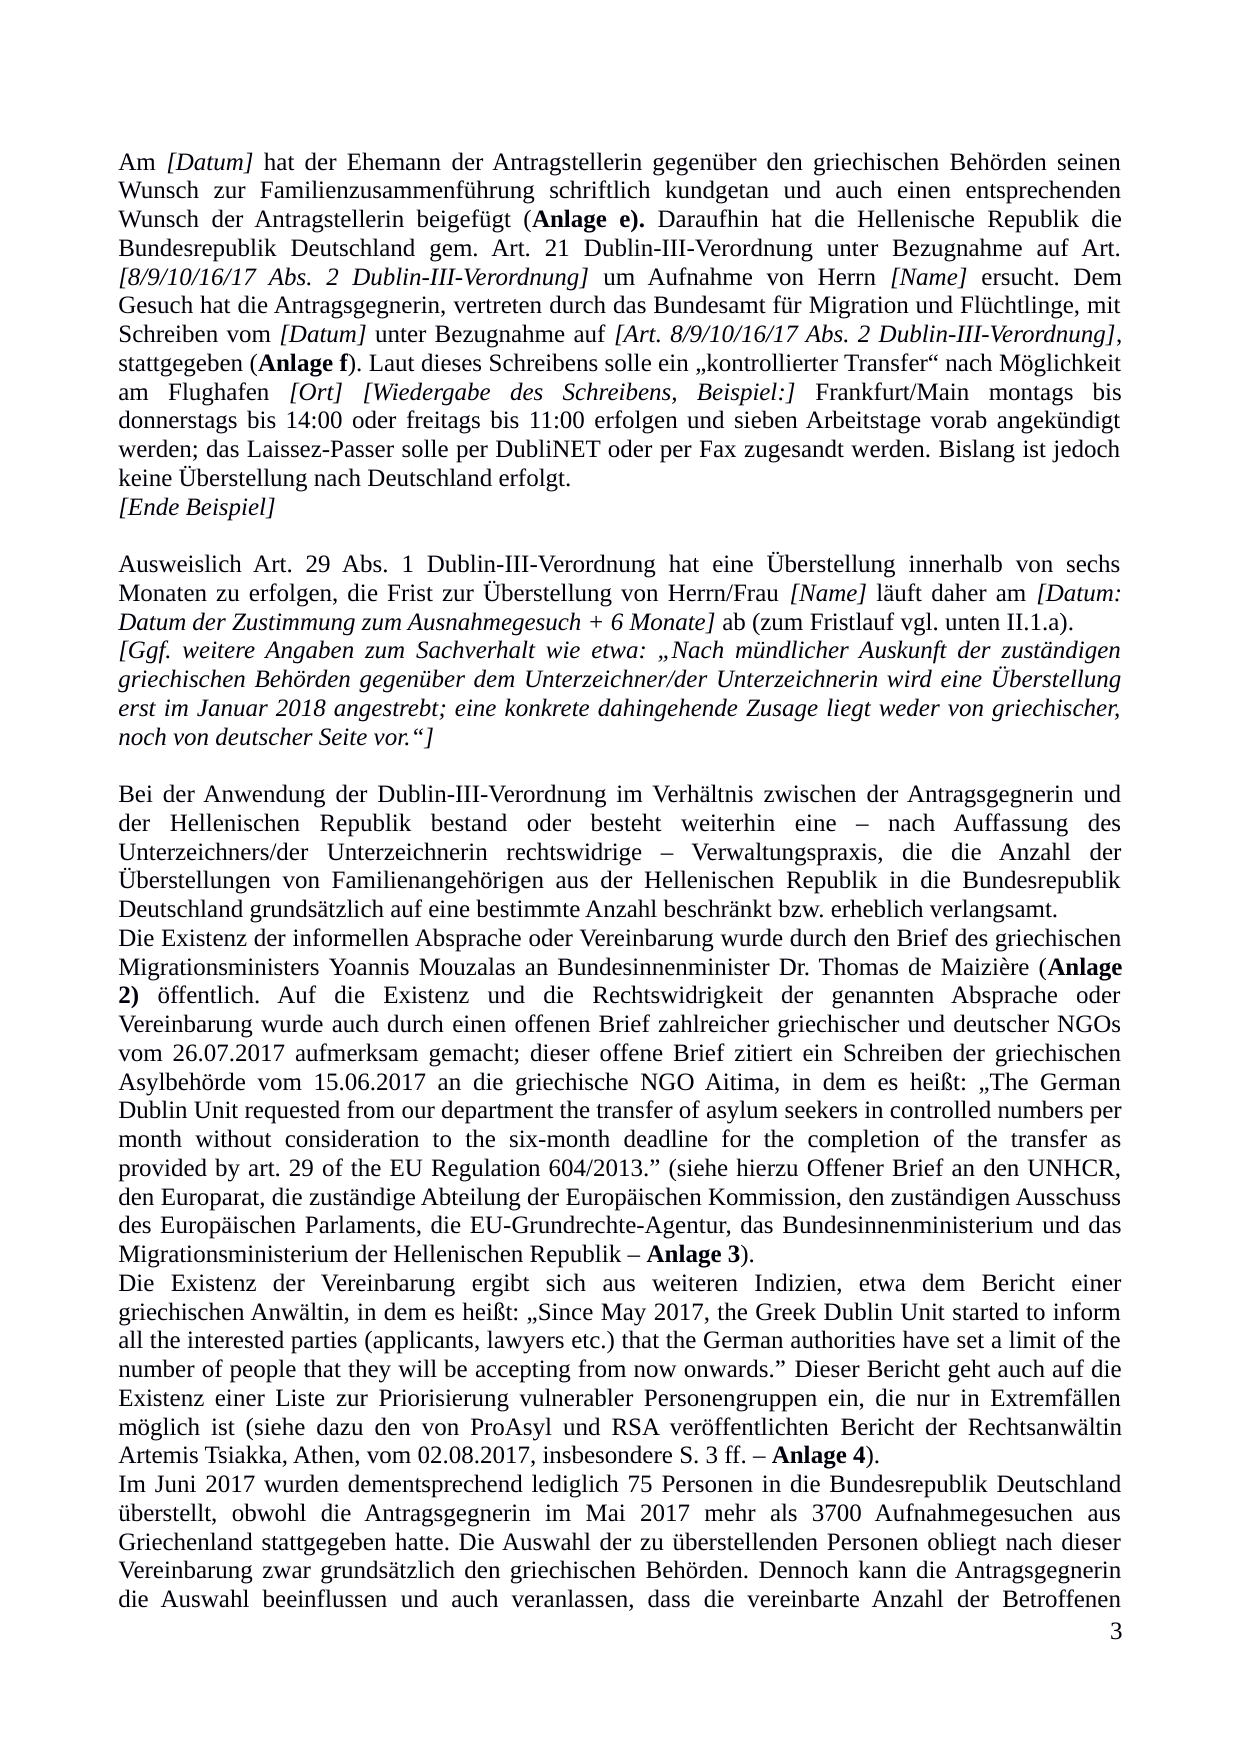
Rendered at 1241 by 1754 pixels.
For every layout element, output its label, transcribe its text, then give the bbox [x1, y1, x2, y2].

text [Ggf. weitere Angaben zum Sachverhalt wie etwa: „Nach mündlicher Auskunft der zuständigen griechischen Behörden gegenüber dem Unterzeichner/der Unterzeichnerin wird eine Überstellung erst im Januar 2018 angestrebt; eine konkrete dahingehende Zusage liegt weder von griechischer, noch von deutscher Seite vor.“] [118, 636, 1122, 751]
text Ausweislich Art. 29 Abs. 1 Dublin-III-Verordnung hat eine Überstellung innerhalb von sechs Monaten zu erfolgen, die Frist zur Überstellung von Herrn/Frau [Name] läuft daher am [Datum: Datum der Zustimmung zum Ausnahmegesuch + 6 Monate] ab (zum Fristlauf vgl. unten II.1.a). [118, 549, 1122, 636]
text Im Juni 2017 wurden dementsprechend lediglich 75 Personen in die Bundesrepublik Deutschland überstellt, obwohl die Antragsgegnerin im Mai 2017 mehr als 3700 Aufnahmegesuchen aus Griechenland stattgegeben hatte. Die Auswahl der zu überstellenden Personen obliegt nach dieser Vereinbarung zwar grundsätzlich den griechischen Behörden. Dennoch kann die Antragsgegnerin die Auswahl beeinflussen und auch veranlassen, dass die vereinbarte Anzahl der Betroffenen [118, 1469, 1122, 1613]
text [Ende Beispiel] [118, 492, 1122, 521]
text Die Existenz der informellen Absprache oder Vereinbarung wurde durch den Brief des griechischen Migrationsministers Yoannis Mouzalas an Bundesinnenminister Dr. Thomas de Maizière (Anlage 2) öffentlich. Auf die Existenz und die Rechtswidrigkeit der genannten Absprache oder Vereinbarung wurde auch durch einen offenen Brief zahlreicher griechischer und deutscher NGOs vom 26.07.2017 aufmerksam gemacht; dieser offene Brief zitiert ein Schreiben der griechischen Asylbehörde vom 15.06.2017 an die griechische NGO Aitima, in dem es heißt: „The German Dublin Unit requested from our department the transfer of asylum seekers in controlled numbers per month without consideration to the six-month deadline for the completion of the transfer as provided by art. 29 of the EU Regulation 604/2013.” (siehe hierzu Offener Brief an den UNHCR, den Europarat, die zuständige Abteilung der Europäischen Kommission, den zuständigen Ausschuss des Europäischen Parlaments, die EU-Grundrechte-Agentur, das Bundesinnenministerium und das Migrationsministerium der Hellenischen Republik – Anlage 3). [118, 923, 1122, 1268]
text Am [Datum] hat der Ehemann der Antragstellerin gegenüber den griechischen Behörden seinen Wunsch zur Familienzusammenführung schriftlich kundgetan und auch einen entsprechenden Wunsch der Antragstellerin beigefügt (Anlage e). Daraufhin hat die Hellenische Republik die Bundesrepublik Deutschland gem. Art. 21 Dublin-III-Verordnung unter Bezugnahme auf Art. [8/9/10/16/17 Abs. 2 Dublin-III-Verordnung] um Aufnahme von Herrn [Name] ersucht. Dem Gesuch hat die Antragsgegnerin, vertreten durch das Bundesamt für Migration und Flüchtlinge, mit Schreiben vom [Datum] unter Bezugnahme auf [Art. 8/9/10/16/17 Abs. 2 Dublin-III-Verordnung], stattgegeben (Anlage f). Laut dieses Schreibens solle ein „kontrollierter Transfer“ nach Möglichkeit am Flughafen [Ort] [Wiedergabe des Schreibens, Beispiel:] Frankfurt/Main montags bis donnerstags bis 14:00 oder freitags bis 11:00 erfolgen und sieben Arbeitstage vorab angekündigt werden; das Laissez-Passer solle per DubliNET oder per Fax zugesandt werden. Bislang ist jedoch keine Überstellung nach Deutschland erfolgt. [118, 147, 1122, 492]
text Die Existenz der Vereinbarung ergibt sich aus weiteren Indizien, etwa dem Bericht einer griechischen Anwältin, in dem es heißt: „Since May 2017, the Greek Dublin Unit started to inform all the interested parties (applicants, lawyers etc.) that the German authorities have set a limit of the number of people that they will be accepting from now onwards.” Dieser Bericht geht auch auf die Existenz einer Liste zur Priorisierung vulnerabler Personengruppen ein, die nur in Extremfällen möglich ist (siehe dazu den von ProAsyl und RSA veröffentlichten Bericht der Rechtsanwältin Artemis Tsiakka, Athen, vom 02.08.2017, insbesondere S. 3 ff. – Anlage 4). [118, 1268, 1122, 1469]
text Bei der Anwendung der Dublin-III-Verordnung im Verhältnis zwischen der Antragsgegnerin und der Hellenischen Republik bestand oder besteht weiterhin eine – nach Auffassung des Unterzeichners/der Unterzeichnerin rechtswidrige – Verwaltungspraxis, die die Anzahl der Überstellungen von Familienangehörigen aus der Hellenischen Republik in die Bundesrepublik Deutschland grundsätzlich auf eine bestimmte Anzahl beschränkt bzw. erheblich verlangsamt. [118, 779, 1122, 923]
